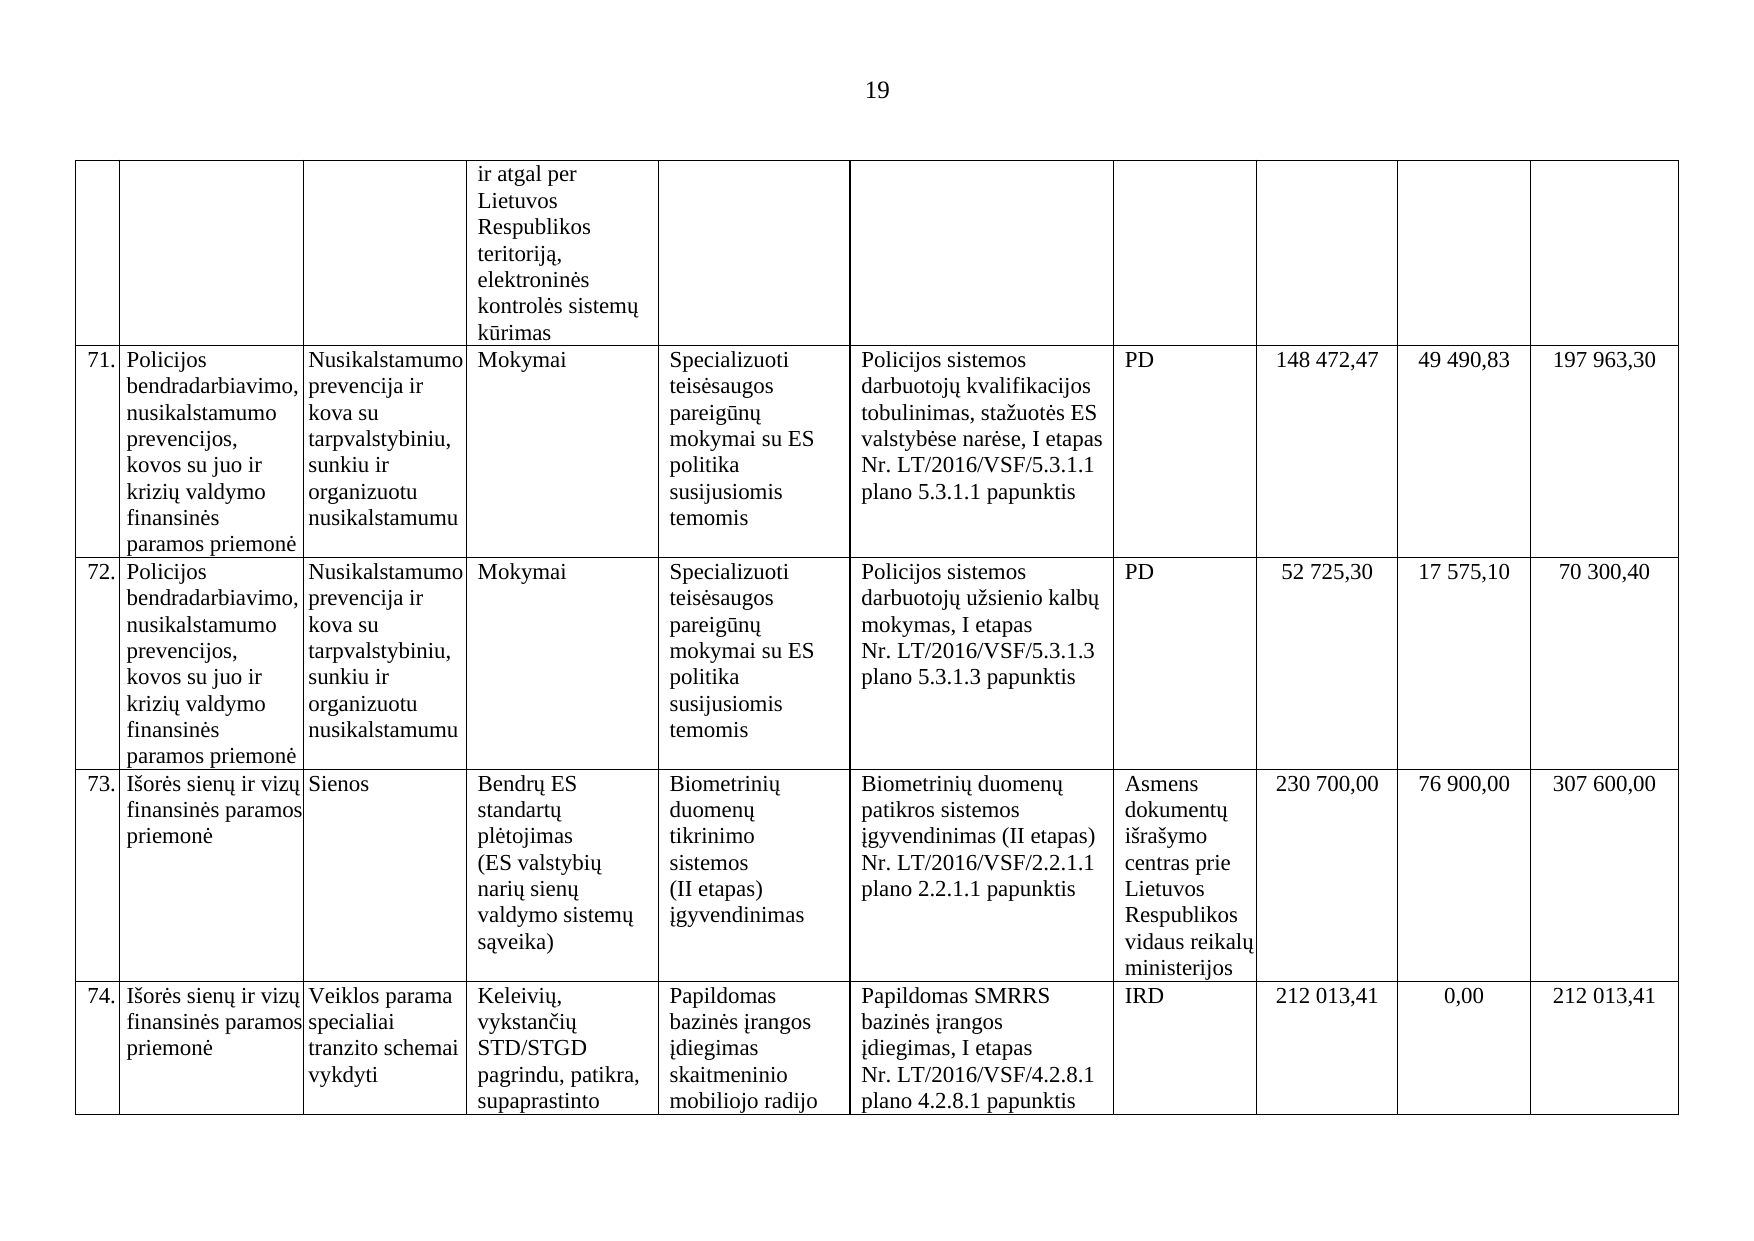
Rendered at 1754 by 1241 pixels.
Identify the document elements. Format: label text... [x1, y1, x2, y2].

table_cell Papildomas SMRRS bazinės įrangos įdiegimas, I etapas Nr. LT/2016/VSF/4.2.8.1 plano 4.2.8.1 papunktis [851, 982, 1113, 1113]
table_cell Biometrinių duomenų patikros sistemos įgyvendinimas (II etapas) Nr. LT/2016/VSF/2.2.1.1 plano 2.2.1.1 papunktis [851, 770, 1113, 981]
table_cell Keleivių, vykstančių STD/STGD pagrindu, patikra, supaprastinto [467, 982, 658, 1113]
table_cell Išorės sienų ir vizų finansinės paramos priemonė [120, 770, 303, 981]
table_cell [76, 161, 119, 345]
table_cell Bendrų ES standartų plėtojimas (ES valstybių narių sienų valdymo sistemų sąveika) [467, 770, 658, 981]
table_cell Policijos sistemos darbuotojų užsienio kalbų mokymas, I etapas Nr. LT/2016/VSF/5.3.1.3 plano 5.3.1.3 papunktis [851, 558, 1113, 769]
table_cell Išorės sienų ir vizų finansinės paramos priemonė [120, 982, 303, 1113]
table_cell 17 575,10 [1398, 558, 1530, 769]
table_cell [851, 161, 1113, 345]
table_cell 70 300,40 [1531, 558, 1678, 769]
table_cell Nusikalstamumo prevencija ir kova su tarpvalstybiniu, sunkiu ir organizuotu nusikalstamumu [304, 558, 466, 769]
table_cell 230 700,00 [1257, 770, 1397, 981]
table_cell Asmens dokumentų išrašymo centras prie Lietuvos Respublikos vidaus reikalų ministerijos [1114, 770, 1256, 981]
table_cell Specializuoti teisėsaugos pareigūnų mokymai su ES politika susijusiomis temomis [659, 558, 849, 769]
table_cell 52 725,30 [1257, 558, 1397, 769]
table_cell Mokymai [467, 558, 658, 769]
table_cell Nusikalstamumo prevencija ir kova su tarpvalstybiniu, sunkiu ir organizuotu nusikalstamumu [304, 346, 466, 557]
table_cell Veiklos parama specialiai tranzito schemai vykdyti [304, 982, 466, 1113]
table_cell Policijos bendradarbiavimo, nusikalstamumo prevencijos, kovos su juo ir krizių valdymo finansinės paramos priemonė [120, 558, 303, 769]
table_cell [1257, 161, 1397, 345]
table_cell Sienos [304, 770, 466, 981]
table_cell [304, 161, 466, 345]
table_cell 74. [76, 982, 119, 1113]
table_cell IRD [1114, 982, 1256, 1113]
table_cell [1398, 161, 1530, 345]
table_cell ir atgal per Lietuvos Respublikos teritoriją, elektroninės kontrolės sistemų kūrimas [467, 161, 658, 345]
table_cell Policijos sistemos darbuotojų kvalifikacijos tobulinimas, stažuotės ES valstybėse narėse, I etapas Nr. LT/2016/VSF/5.3.1.1 plano 5.3.1.1 papunktis [851, 346, 1113, 557]
table_cell 307 600,00 [1531, 770, 1678, 981]
table_cell 73. [76, 770, 119, 981]
table_cell 49 490,83 [1398, 346, 1530, 557]
table_cell 72. [76, 558, 119, 769]
table_cell 197 963,30 [1531, 346, 1678, 557]
table_cell [659, 161, 849, 345]
table_cell [1114, 161, 1256, 345]
table_cell 212 013,41 [1531, 982, 1678, 1113]
table_cell 71. [76, 346, 119, 557]
table_cell 148 472,47 [1257, 346, 1397, 557]
table_cell Mokymai [467, 346, 658, 557]
table_cell Policijos bendradarbiavimo, nusikalstamumo prevencijos, kovos su juo ir krizių valdymo finansinės paramos priemonė [120, 346, 303, 557]
table_cell 212 013,41 [1257, 982, 1397, 1113]
table_cell Biometrinių duomenų tikrinimo sistemos (II etapas) įgyvendinimas [659, 770, 849, 981]
table_cell PD [1114, 346, 1256, 557]
table_cell [120, 161, 303, 345]
table_cell Papildomas bazinės įrangos įdiegimas skaitmeninio mobiliojo radijo [659, 982, 849, 1113]
table_cell 76 900,00 [1398, 770, 1530, 981]
table_cell PD [1114, 558, 1256, 769]
table_cell 0,00 [1398, 982, 1530, 1113]
table_cell Specializuoti teisėsaugos pareigūnų mokymai su ES politika susijusiomis temomis [659, 346, 849, 557]
table_cell [1531, 161, 1678, 345]
